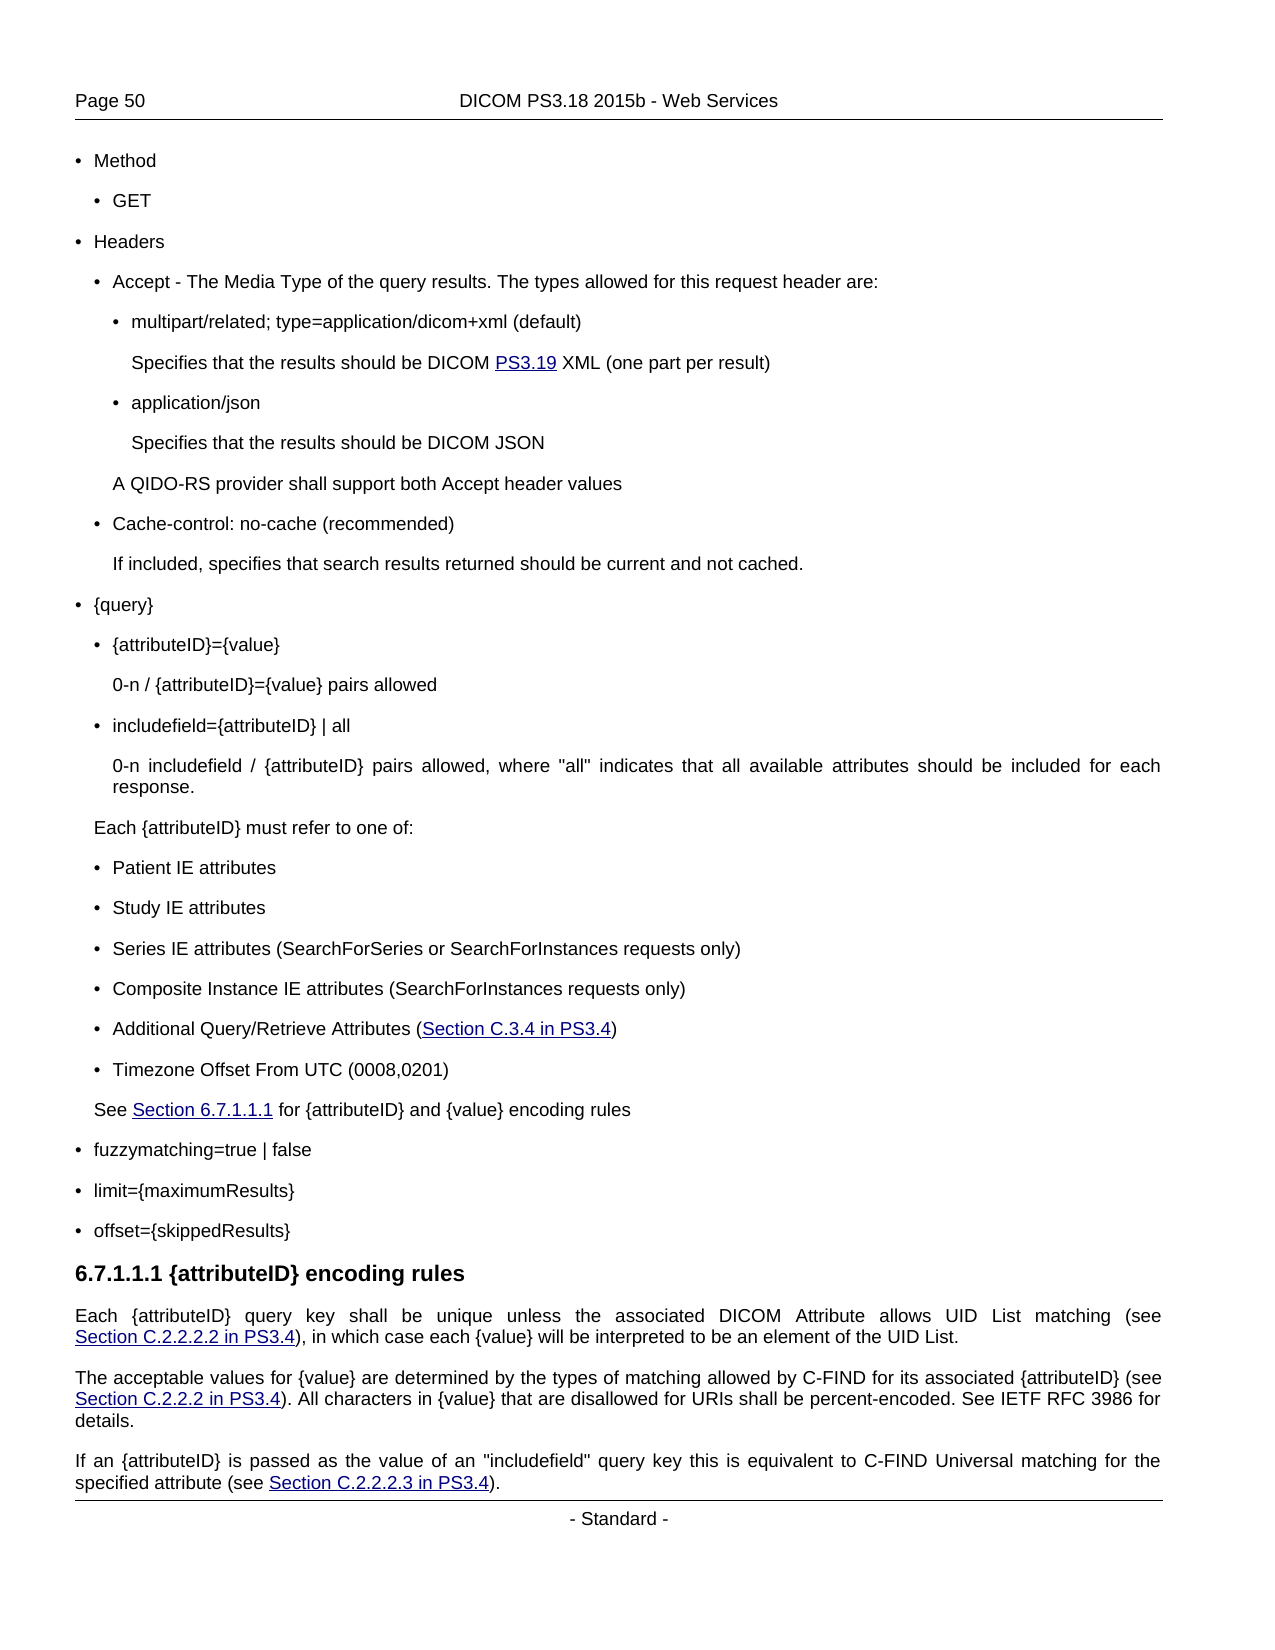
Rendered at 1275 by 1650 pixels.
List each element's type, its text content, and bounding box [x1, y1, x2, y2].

list Series IE attributes (SearchForSeries or SearchForInstances requests only) [94, 937, 1162, 959]
list Headers [75, 231, 1162, 252]
list Cache-control: no-cache (recommended) [94, 513, 1162, 534]
list {attributeID}={value} [94, 634, 1162, 655]
list fuzzymatching=true | false [75, 1139, 1162, 1161]
text 6.7.1.1.1 {attributeID} encoding rules [75, 1260, 1162, 1286]
list 0-n includefield / {attributeID} pairs allowed, where "all" indicates that all available attributes should be included for each response. [94, 755, 1162, 798]
list Specifies that the results should be DICOM PS3.19 XML (one part per result) [112, 352, 1162, 373]
list A QIDO-RS provider shall support both Accept header values [94, 472, 1162, 494]
list Accept - The Media Type of the query results. The types allowed for this request header are: [94, 271, 1162, 292]
list Study IE attributes [94, 897, 1162, 919]
list offset={skippedResults} [75, 1220, 1162, 1241]
list includefield={attributeID} | all [94, 714, 1162, 736]
list application/json [112, 392, 1162, 413]
list {query} [75, 593, 1162, 615]
list GET [94, 190, 1162, 212]
text The acceptable values for {value} are determined by the types of matching allowed by C-FIND for its associated {attributeID} (see Section C.2.2.2 in PS3.4). All characters in {value} that are disallowed for URIs shall be percent-encoded. See IETF RFC 3986 for details. [75, 1366, 1162, 1431]
list Each {attributeID} must refer to one of: [75, 817, 1162, 838]
list See Section 6.7.1.1.1 for {attributeID} and {value} encoding rules [75, 1099, 1162, 1120]
list Patient IE attributes [94, 857, 1162, 878]
list If included, specifies that search results returned should be current and not cached. [94, 553, 1162, 575]
list multipart/related; type=application/dicom+xml (default) [112, 311, 1162, 333]
list Specifies that the results should be DICOM JSON [112, 432, 1162, 454]
text If an {attributeID} is passed as the value of an "includefield" query key this is equivalent to C-FIND Universal matching for the specified attribute (see Section C.2.2.2.3 in PS3.4). [75, 1450, 1162, 1493]
list Additional Query/Retrieve Attributes (Section C.3.4 in PS3.4) [94, 1018, 1162, 1040]
list Timezone Offset From UTC (0008,0201) [94, 1058, 1162, 1080]
list Method [75, 150, 1162, 172]
text Each {attributeID} query key shall be unique unless the associated DICOM Attribute allows UID List matching (see Section C.2.2.2.2 in PS3.4), in which case each {value} will be interpreted to be an element of the UID List. [75, 1304, 1162, 1348]
list 0-n / {attributeID}={value} pairs allowed [94, 674, 1162, 696]
list limit={maximumResults} [75, 1179, 1162, 1201]
list Composite Instance IE attributes (SearchForInstances requests only) [94, 978, 1162, 999]
